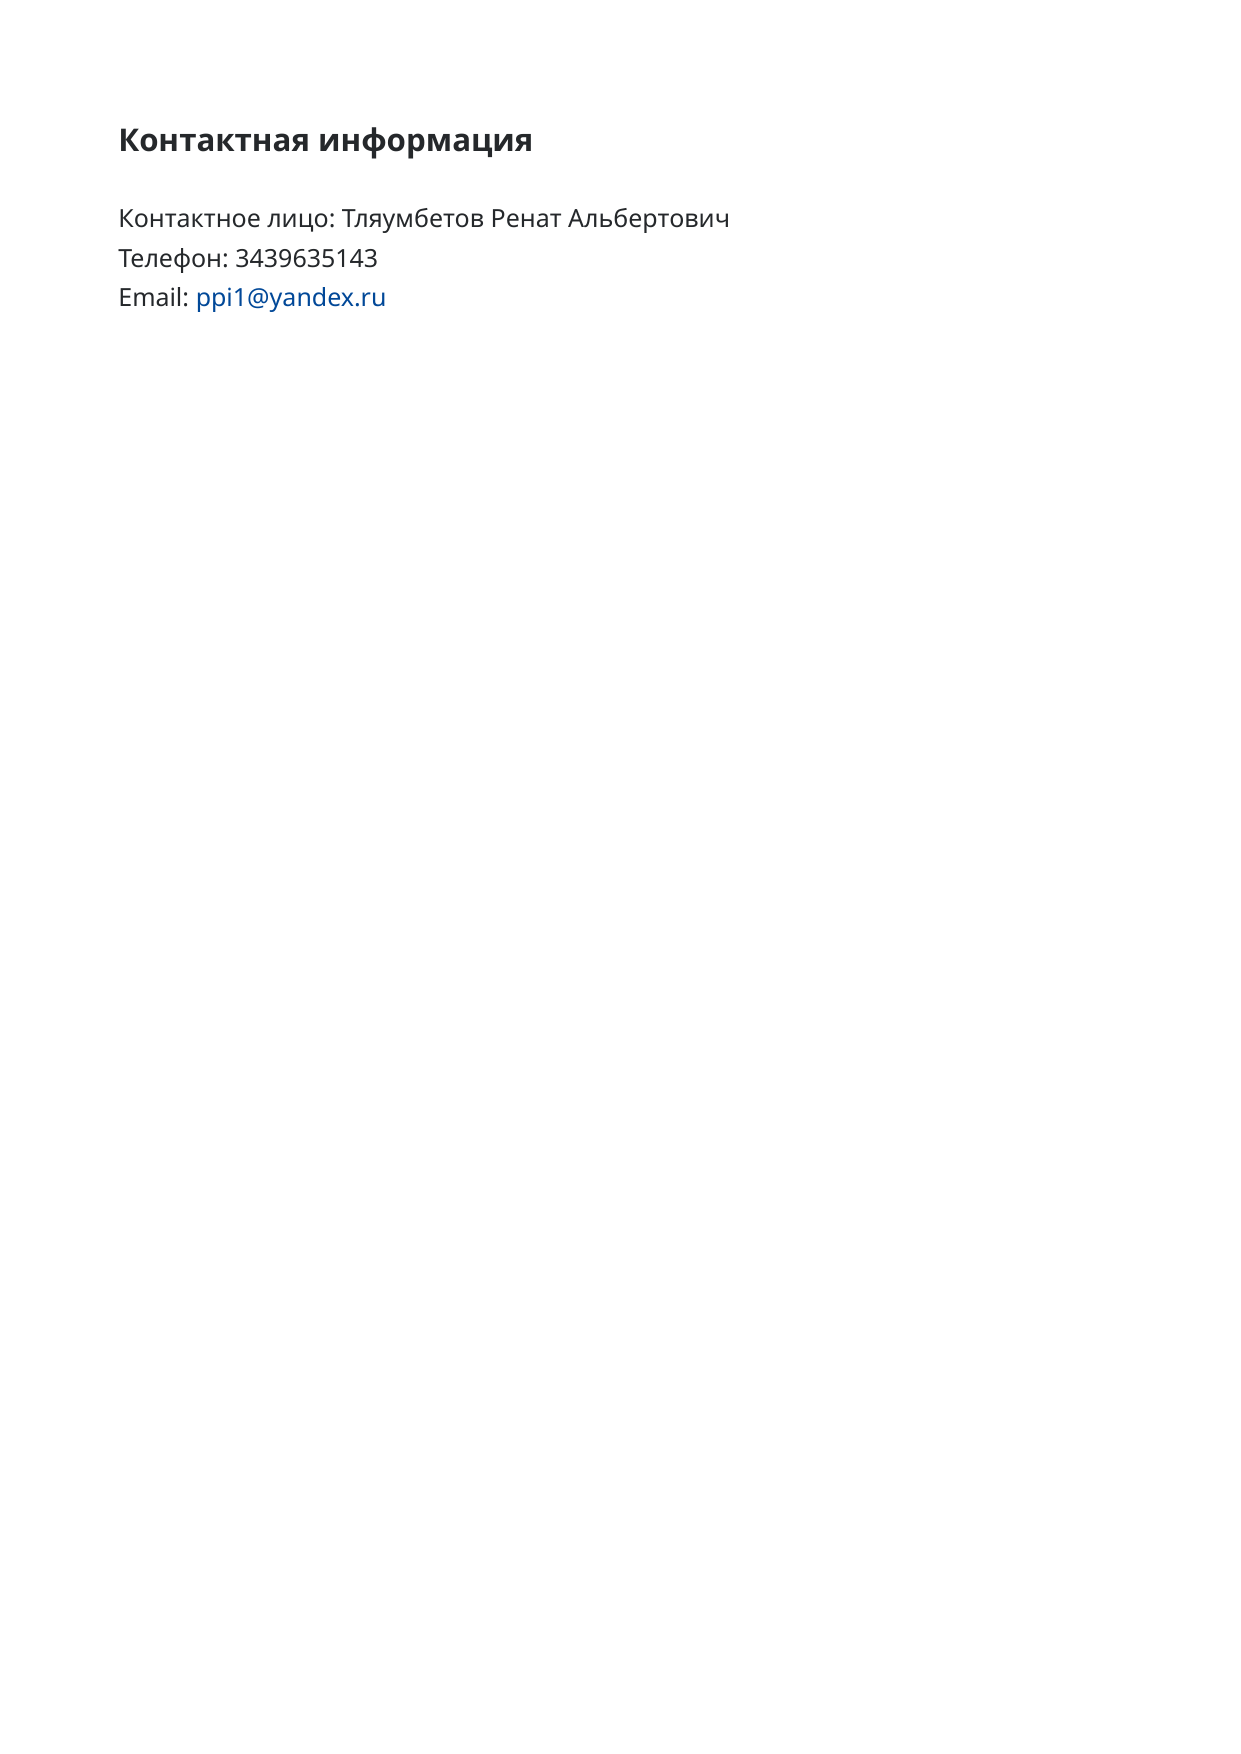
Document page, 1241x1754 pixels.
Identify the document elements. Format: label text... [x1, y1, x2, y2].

text Email: ppi1@yandex.ru [118, 279, 1122, 313]
text Контактное лицо: Тляумбетов Ренат Альбертович [118, 201, 1122, 235]
text Контактная информация [118, 118, 1122, 161]
text Телефон: 3439635143 [118, 240, 1122, 274]
